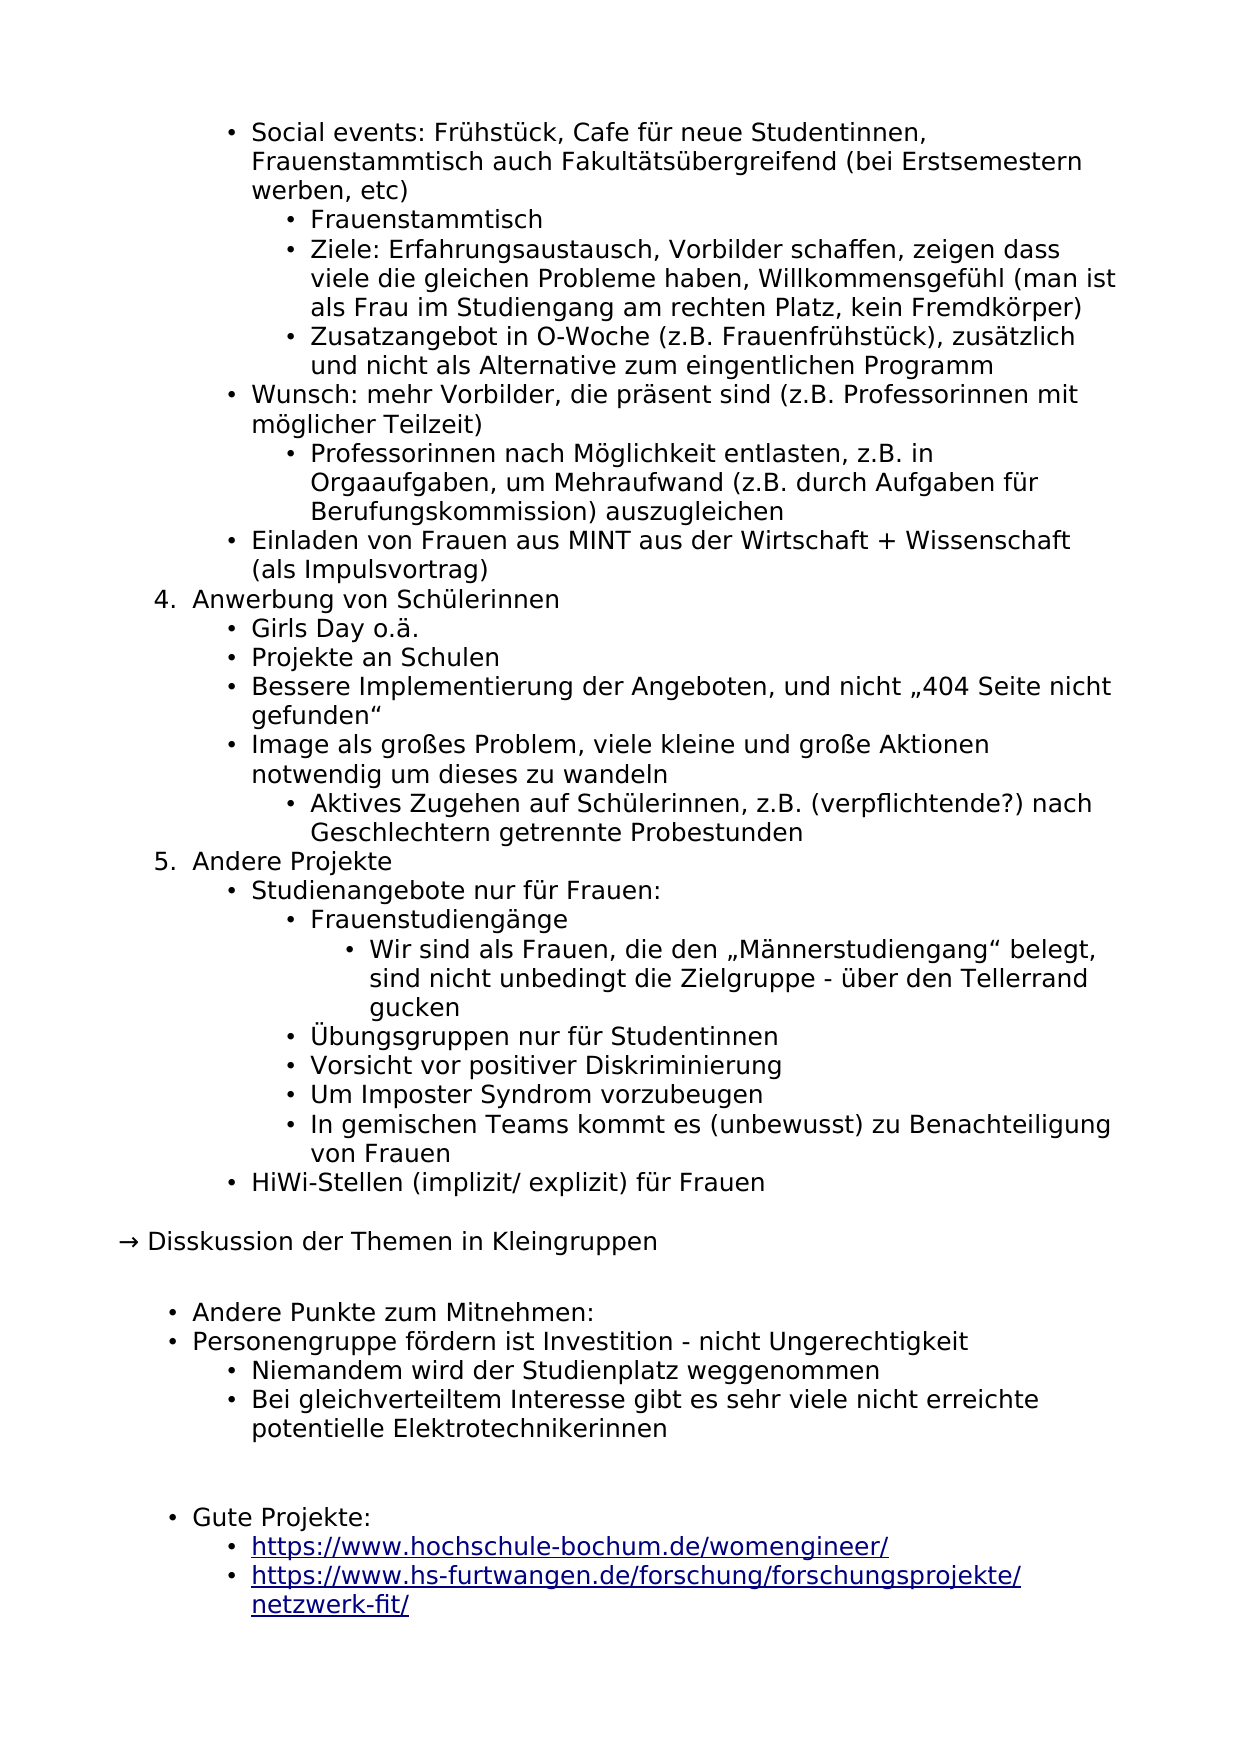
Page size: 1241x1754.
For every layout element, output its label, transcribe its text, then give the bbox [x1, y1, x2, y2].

list Image als großes Problem, viele kleine und große Aktionen notwendig um dieses zu wandeln [236, 731, 1122, 789]
list Einladen von Frauen aus MINT aus der Wirtschaft + Wissenschaft (als Impulsvortrag) [236, 526, 1122, 585]
list Gute Projekte: [177, 1503, 1122, 1532]
list Um Imposter Syndrom vorzubeugen [295, 1081, 1122, 1110]
list Übungsgruppen nur für Studentinnen [295, 1022, 1122, 1051]
list Social events: Frühstück, Cafe für neue Studentinnen, Frauenstammtisch auch Fakultätsübergreifend (bei Erstsemestern werben, etc) [236, 118, 1122, 206]
list Aktives Zugehen auf Schülerinnen, z.B. (verpflichtende?) nach Geschlechtern getrennte Probestunden [295, 789, 1122, 847]
list HiWi-Stellen (implizit/ explizit) für Frauen [236, 1168, 1122, 1197]
list Girls Day o.ä. [236, 614, 1122, 643]
list Wunsch: mehr Vorbilder, die präsent sind (z.B. Professorinnen mit möglicher Teilzeit) [236, 381, 1122, 439]
list Niemandem wird der Studienplatz weggenommen [236, 1356, 1122, 1385]
list Bei gleichverteiltem Interesse gibt es sehr viele nicht erreichte potentielle Elektrotechnikerinnen [236, 1385, 1122, 1444]
list Andere Projekte [177, 847, 1122, 876]
list Wir sind als Frauen, die den „Männerstudiengang“ belegt, sind nicht unbedingt die Zielgruppe - über den Tellerrand gucken [354, 935, 1122, 1022]
list Frauenstudiengänge [295, 906, 1122, 935]
list Anwerbung von Schülerinnen [177, 585, 1122, 614]
list Andere Punkte zum Mitnehmen: [177, 1298, 1122, 1327]
list Studienangebote nur für Frauen: [236, 876, 1122, 906]
list Frauenstammtisch [295, 206, 1122, 235]
list Projekte an Schulen [236, 643, 1122, 672]
list Professorinnen nach Möglichkeit entlasten, z.B. in Orgaaufgaben, um Mehraufwand (z.B. durch Aufgaben für Berufungskommission) auszugleichen [295, 439, 1122, 526]
list https://www.hochschule-bochum.de/womengineer/ [236, 1532, 1122, 1561]
text → Disskussion der Themen in Kleingruppen [118, 1227, 1122, 1256]
list Ziele: Erfahrungsaustausch, Vorbilder schaffen, zeigen dass viele die gleichen Probleme haben, Willkommensgefühl (man ist als Frau im Studiengang am rechten Platz, kein Fremdkörper) [295, 235, 1122, 322]
list In gemischen Teams kommt es (unbewusst) zu Benachteiligung von Frauen [295, 1110, 1122, 1168]
list Vorsicht vor positiver Diskriminierung [295, 1051, 1122, 1081]
list Bessere Implementierung der Angeboten, und nicht „404 Seite nicht gefunden“ [236, 672, 1122, 731]
list Personengruppe fördern ist Investition - nicht Ungerechtigkeit [177, 1327, 1122, 1356]
list Zusatzangebot in O-Woche (z.B. Frauenfrühstück), zusätzlich und nicht als Alternative zum eingentlichen Programm [295, 322, 1122, 381]
list https://www.hs-furtwangen.de/forschung/forschungsprojekte/netzwerk-fit/ [236, 1561, 1122, 1619]
